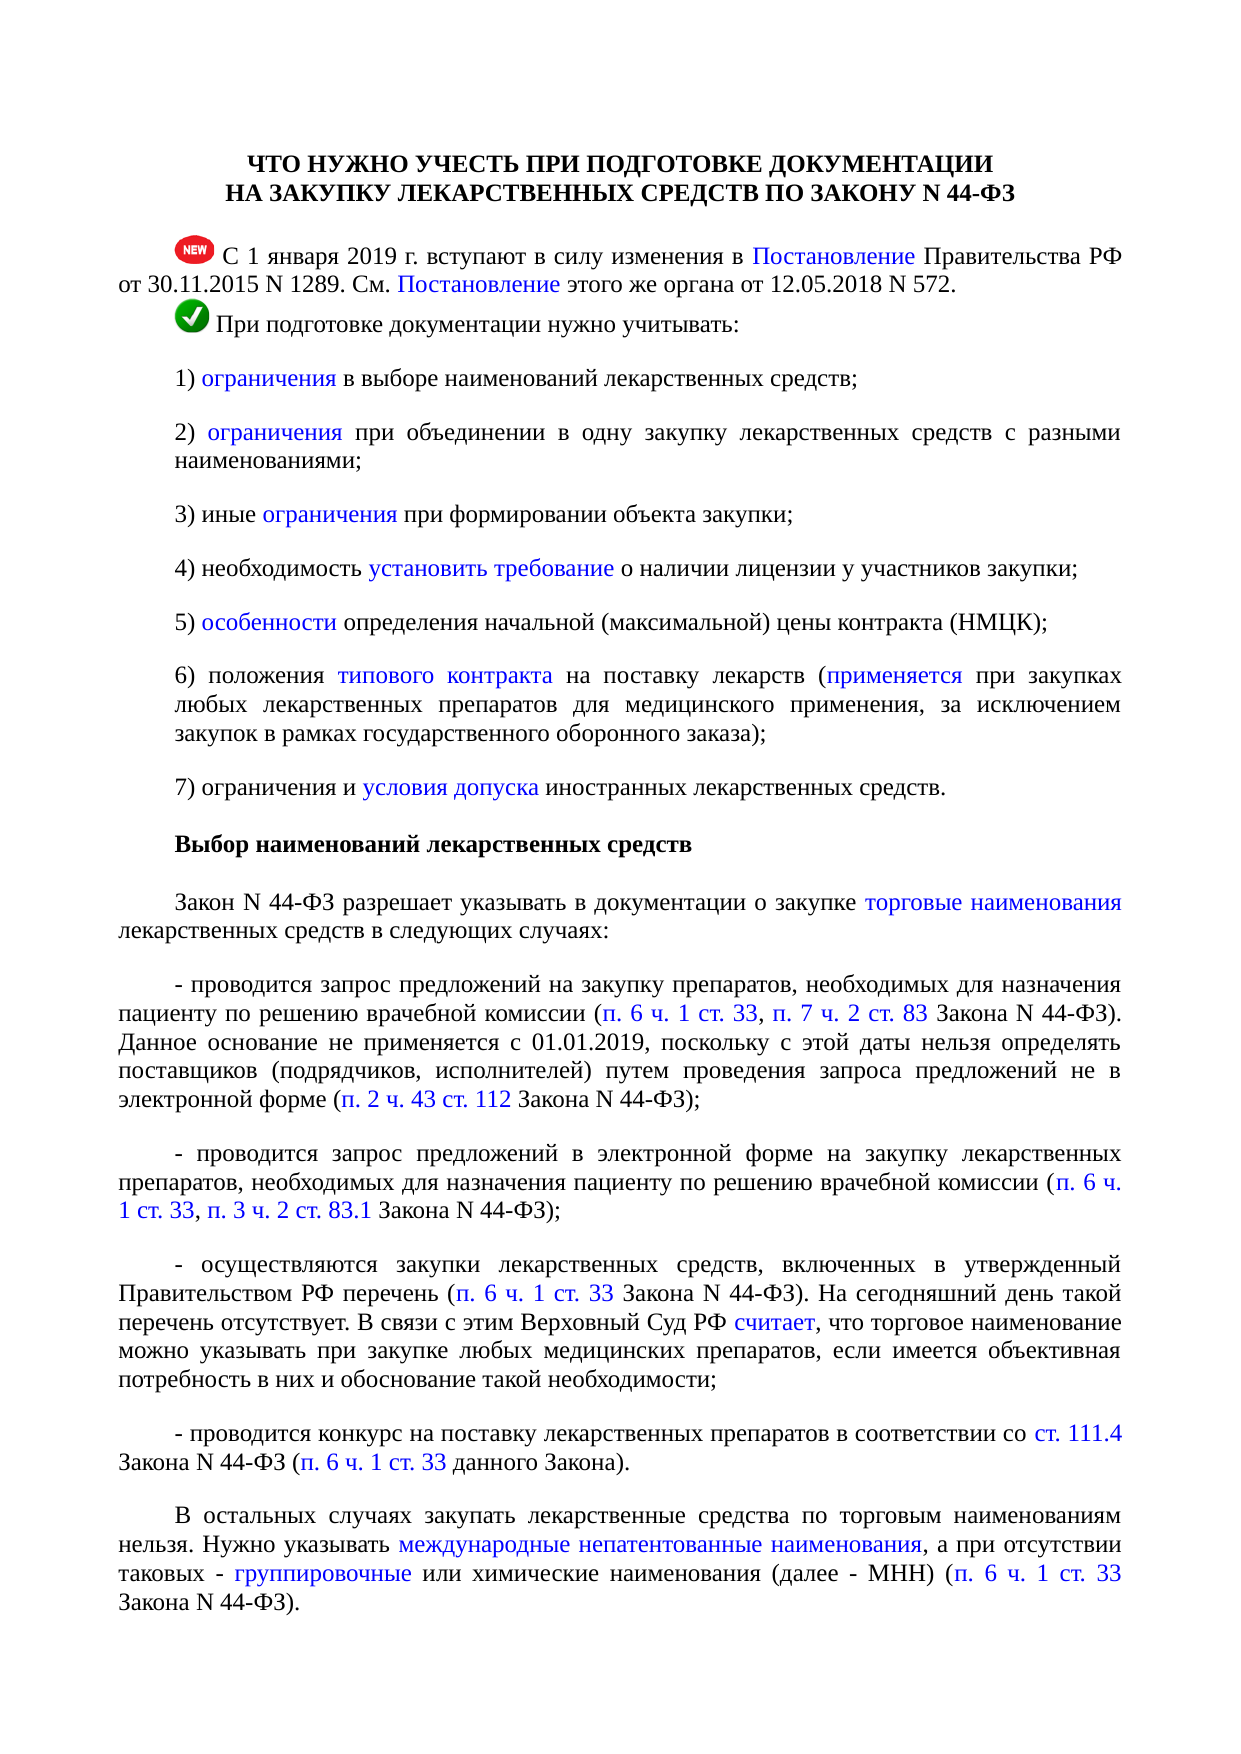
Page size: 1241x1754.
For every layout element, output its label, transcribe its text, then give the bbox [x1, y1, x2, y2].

text 2) ограничения при объединении в одну закупку лекарственных средств с разными наименованиями; [174, 417, 1122, 474]
picture [174, 235, 215, 264]
text 4) необходимость установить требование о наличии лицензии у участников закупки; [174, 553, 1122, 582]
text - проводится запрос предложений на закупку препаратов, необходимых для назначения пациенту по решению врачебной комиссии (п. 6 ч. 1 ст. 33, п. 7 ч. 2 ст. 83 Закона N 44-ФЗ). Данное основание не применяется с 01.01.2019, поскольку с этой даты нельзя определять поставщиков (подрядчиков, исполнителей) путем проведения запроса предложений не в электронной форме (п. 2 ч. 43 ст. 112 Закона N 44-ФЗ); [118, 969, 1122, 1113]
text НА ЗАКУПКУ ЛЕКАРСТВЕННЫХ СРЕДСТВ ПО ЗАКОНУ N 44-ФЗ [118, 178, 1122, 207]
text В остальных случаях закупать лекарственные средства по торговым наименованиям нельзя. Нужно указывать международные непатентованные наименования, а при отсутствии таковых - группировочные или химические наименования (далее - МНН) (п. 6 ч. 1 ст. 33 Закона N 44-ФЗ). [118, 1501, 1122, 1616]
text 3) иные ограничения при формировании объекта закупки; [174, 499, 1122, 528]
text Закон N 44-ФЗ разрешает указывать в документации о закупке торговые наименования лекарственных средств в следующих случаях: [118, 887, 1122, 944]
text 6) положения типового контракта на поставку лекарств (применяется при закупках любых лекарственных препаратов для медицинского применения, за исключением закупок в рамках государственного оборонного заказа); [174, 661, 1122, 747]
text С 1 января 2019 г. вступают в силу изменения в Постановление Правительства РФ от 30.11.2015 N 1289. См. Постановление этого же органа от 12.05.2018 N 572. [118, 236, 1122, 298]
text Выбор наименований лекарственных средств [118, 829, 1122, 858]
text - проводится запрос предложений в электронной форме на закупку лекарственных препаратов, необходимых для назначения пациенту по решению врачебной комиссии (п. 6 ч. 1 ст. 33, п. 3 ч. 2 ст. 83.1 Закона N 44-ФЗ); [118, 1138, 1122, 1224]
picture [174, 298, 210, 333]
text - проводится конкурс на поставку лекарственных препаратов в соответствии со ст. 111.4 Закона N 44-ФЗ (п. 6 ч. 1 ст. 33 данного Закона). [118, 1418, 1122, 1476]
text 5) особенности определения начальной (максимальной) цены контракта (НМЦК); [174, 607, 1122, 636]
text ЧТО НУЖНО УЧЕСТЬ ПРИ ПОДГОТОВКЕ ДОКУМЕНТАЦИИ [118, 149, 1122, 178]
text - осуществляются закупки лекарственных средств, включенных в утвержденный Правительством РФ перечень (п. 6 ч. 1 ст. 33 Закона N 44-ФЗ). На сегодняшний день такой перечень отсутствует. В связи с этим Верховный Суд РФ считает, что торговое наименование можно указывать при закупке любых медицинских препаратов, если имеется объективная потребность в них и обоснование такой необходимости; [118, 1249, 1122, 1393]
text 7) ограничения и условия допуска иностранных лекарственных средств. [174, 772, 1122, 801]
text 1) ограничения в выборе наименований лекарственных средств; [174, 363, 1122, 392]
text При подготовке документации нужно учитывать: [174, 298, 1122, 338]
